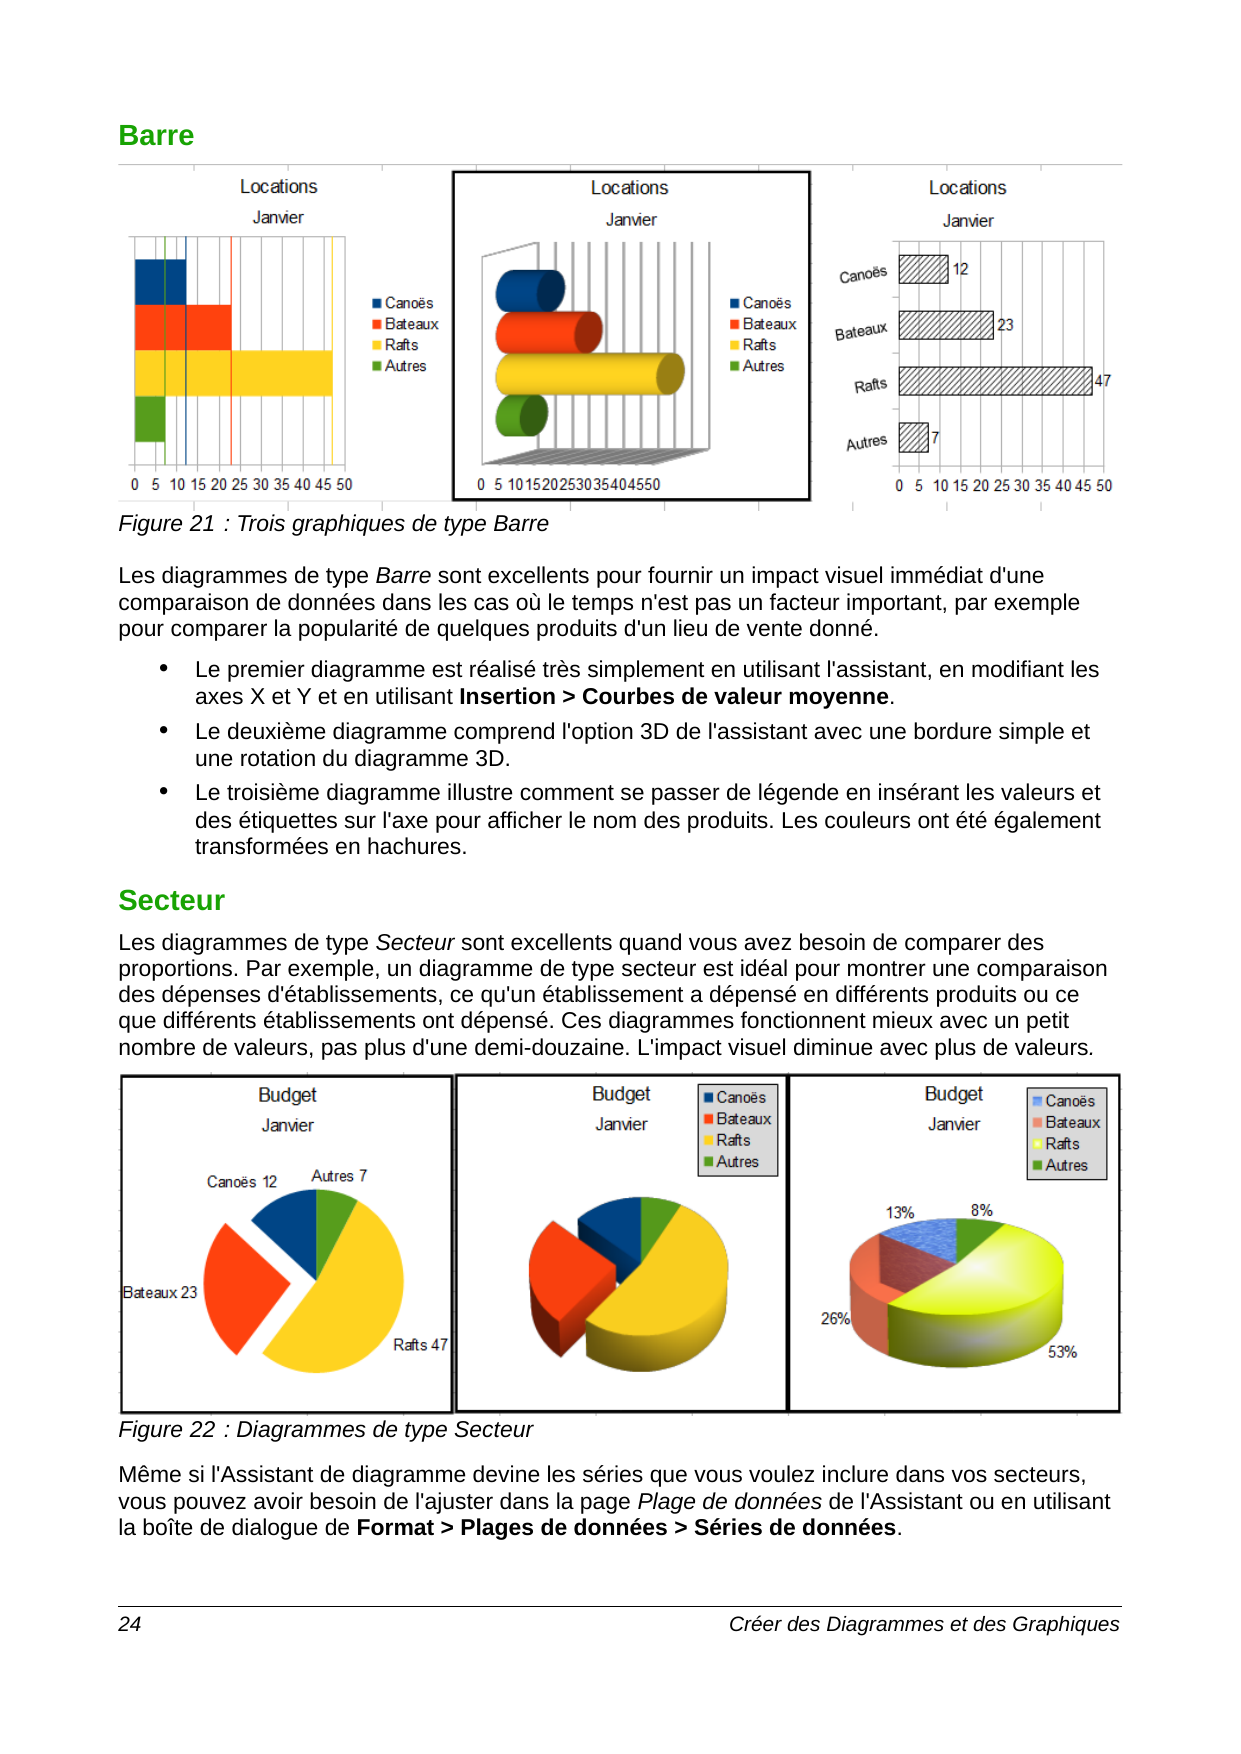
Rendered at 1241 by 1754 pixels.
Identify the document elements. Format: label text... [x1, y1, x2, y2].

text Figure 22 : Diagrammes de type Secteur [118, 1416, 1122, 1442]
picture [118, 1072, 1123, 1416]
text Les diagrammes de type Secteur sont excellents quand vous avez besoin de comparer des proportions. Par exemple, un diagramme de type secteur est idéal pour montrer une comparaison des dépenses d'établissements, ce qu'un établissement a dépensé en différents produits ou ce que différents établissements ont dépensé. Ces diagrammes fonctionnent mieux avec un petit nombre de valeurs, pas plus d'une demi-douzaine. L'impact visuel diminue avec plus de valeurs. [118, 928, 1122, 1060]
text Les diagrammes de type Barre sont excellents pour fournir un impact visuel immédiat d'une comparaison de données dans les cas où le temps n'est pas un facteur important, par exemple pour comparer la popularité de quelques produits d'un lieu de vente donné. [118, 562, 1122, 642]
list Le deuxième diagramme comprend l'option 3D de l'assistant avec une bordure simple et une rotation du diagramme 3D. [156, 716, 1122, 771]
text Figure 21 : Trois graphiques de type Barre [118, 511, 1122, 536]
subtitle Barre [118, 118, 1122, 152]
text Même si l'Assistant de diagramme devine les séries que vous voulez inclure dans vos secteurs, vous pouvez avoir besoin de l'ajuster dans la page Plage de données de l'Assistant ou en utilisant la boîte de dialogue de Format > Plages de données > Séries de données. [118, 1461, 1122, 1540]
list Le premier diagramme est réalisé très simplement en utilisant l'assistant, en modifiant les axes X et Y et en utilisant Insertion > Courbes de valeur moyenne. [156, 654, 1122, 709]
picture [118, 164, 1123, 511]
list Le troisième diagramme illustre comment se passer de légende en insérant les valeurs et des étiquettes sur l'axe pour afficher le nom des produits. Les couleurs ont été également transformées en hachures. [156, 778, 1122, 859]
subtitle Secteur [118, 882, 1122, 916]
